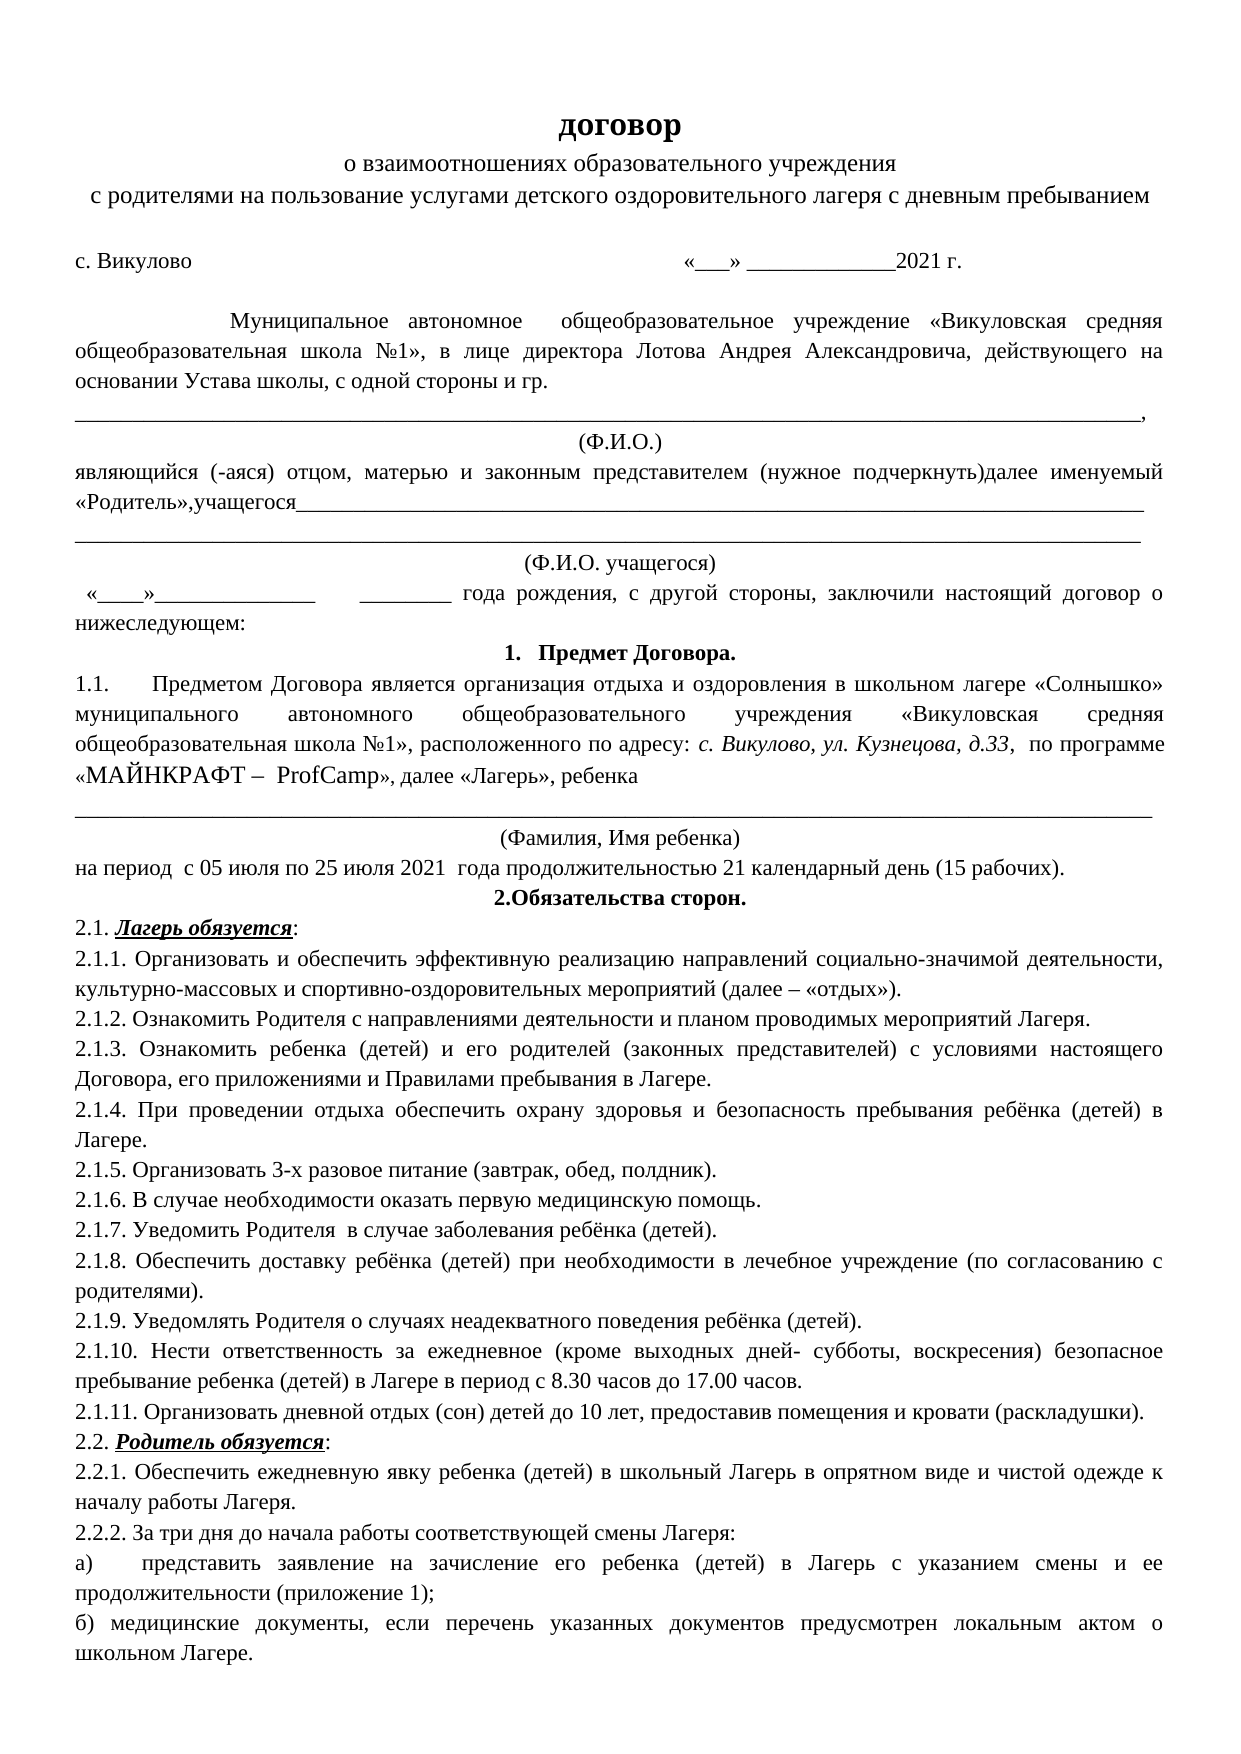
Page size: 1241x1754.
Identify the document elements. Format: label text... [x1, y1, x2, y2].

text на период с 05 июля по 25 июля 2021 года продолжительностью 21 календарный день (15 рабочих). [75, 854, 1165, 880]
text _____________________________________________________________________________________________ [75, 518, 1165, 545]
text с. Викулово «___» _____________2021 г. [75, 247, 1165, 273]
subtitle договор [75, 109, 1165, 143]
text 2.1.6. В случае необходимости оказать первую медицинскую помощь. [75, 1186, 1165, 1213]
text (Фамилия, Имя ребенка) [75, 824, 1165, 850]
text б) медицинские документы, если перечень указанных документов предусмотрен локальным актом о школьном Лагере. [75, 1609, 1165, 1666]
text Муниципальное автономное общеобразовательное учреждение «Викуловская средняя общеобразовательная школа №1», в лице директора Лотова Андрея Александровича, действующего на основании Устава школы, с одной стороны и гр. [75, 307, 1165, 394]
text «____»______________ ________ года рождения, с другой стороны, заключили настоящий договор о нижеследующем: [75, 579, 1165, 636]
text _____________________________________________________________________________________________, [75, 398, 1165, 424]
text 2.2.2. За три дня до начала работы соответствующей смены Лагеря: [75, 1519, 1165, 1545]
text 2.2. Родитель обязуется: [75, 1428, 1165, 1454]
text 2.1.2. Ознакомить Родителя с направлениями деятельности и планом проводимых мероприятий Лагеря. [75, 1005, 1165, 1031]
text 2.1.7. Уведомить Родителя в случае заболевания ребёнка (детей). [75, 1217, 1165, 1243]
text (Ф.И.О. учащегося) [75, 549, 1165, 575]
text 1.1. Предметом Договора является организация отдыха и оздоровления в школьном лагере «Солнышко» муниципального автономного общеобразовательного учреждения «Викуловская средняя общеобразовательная школа №1», расположенного по адресу: с. Викулово, ул. Кузнецова, д.33, по программе «МАЙНКРАФТ – ProfCamp», далее «Лагерь», ребенка [75, 669, 1165, 789]
text 1. Предмет Договора. [75, 639, 1165, 666]
text 2.1.1. Организовать и обеспечить эффективную реализацию направлений социально-значимой деятельности, культурно-массовых и спортивно-оздоровительных мероприятий (далее – «отдых»). [75, 945, 1165, 1001]
text 2.1.10. Нести ответственность за ежедневное (кроме выходных дней- субботы, воскресения) безопасное пребывание ребенка (детей) в Лагере в период с 8.30 часов до 17.00 часов. [75, 1337, 1165, 1394]
text 2.1.3. Ознакомить ребенка (детей) и его родителей (законных представителей) с условиями настоящего Договора, его приложениями и Правилами пребывания в Лагере. [75, 1035, 1165, 1092]
text а) представить заявление на зачисление его ребенка (детей) в Лагерь с указанием смены и ее продолжительности (приложение 1); [75, 1549, 1165, 1605]
text 2.1.8. Обеспечить доставку ребёнка (детей) при необходимости в лечебное учреждение (по согласованию с родителями). [75, 1247, 1165, 1303]
text (Ф.И.О.) [75, 428, 1165, 454]
text 2.Обязательства сторон. [75, 884, 1165, 911]
text о взаимоотношениях образовательного учреждения [75, 148, 1165, 176]
text 2.1.9. Уведомлять Родителя о случаях неадекватного поведения ребёнка (детей). [75, 1307, 1165, 1333]
text 2.1.5. Организовать 3-х разовое питание (завтрак, обед, полдник). [75, 1156, 1165, 1182]
text ______________________________________________________________________________________________ [75, 794, 1165, 820]
text 2.1.11. Организовать дневной отдых (сон) детей до 10 лет, предоставив помещения и кровати (раскладушки). [75, 1398, 1165, 1424]
text 2.1. Лагерь обязуется: [75, 914, 1165, 941]
text являющийся (-аяся) отцом, матерью и законным представителем (нужное подчеркнуть)далее именуемый «Родитель»,учащегося__________________________________________________________________________ [75, 458, 1165, 515]
text с родителями на пользование услугами детского оздоровительного лагеря с дневным пребыванием [75, 181, 1165, 209]
text 2.1.4. При проведении отдыха обеспечить охрану здоровья и безопасность пребывания ребёнка (детей) в Лагере. [75, 1096, 1165, 1152]
text 2.2.1. Обеспечить ежедневную явку ребенка (детей) в школьный Лагерь в опрятном виде и чистой одежде к началу работы Лагеря. [75, 1458, 1165, 1515]
